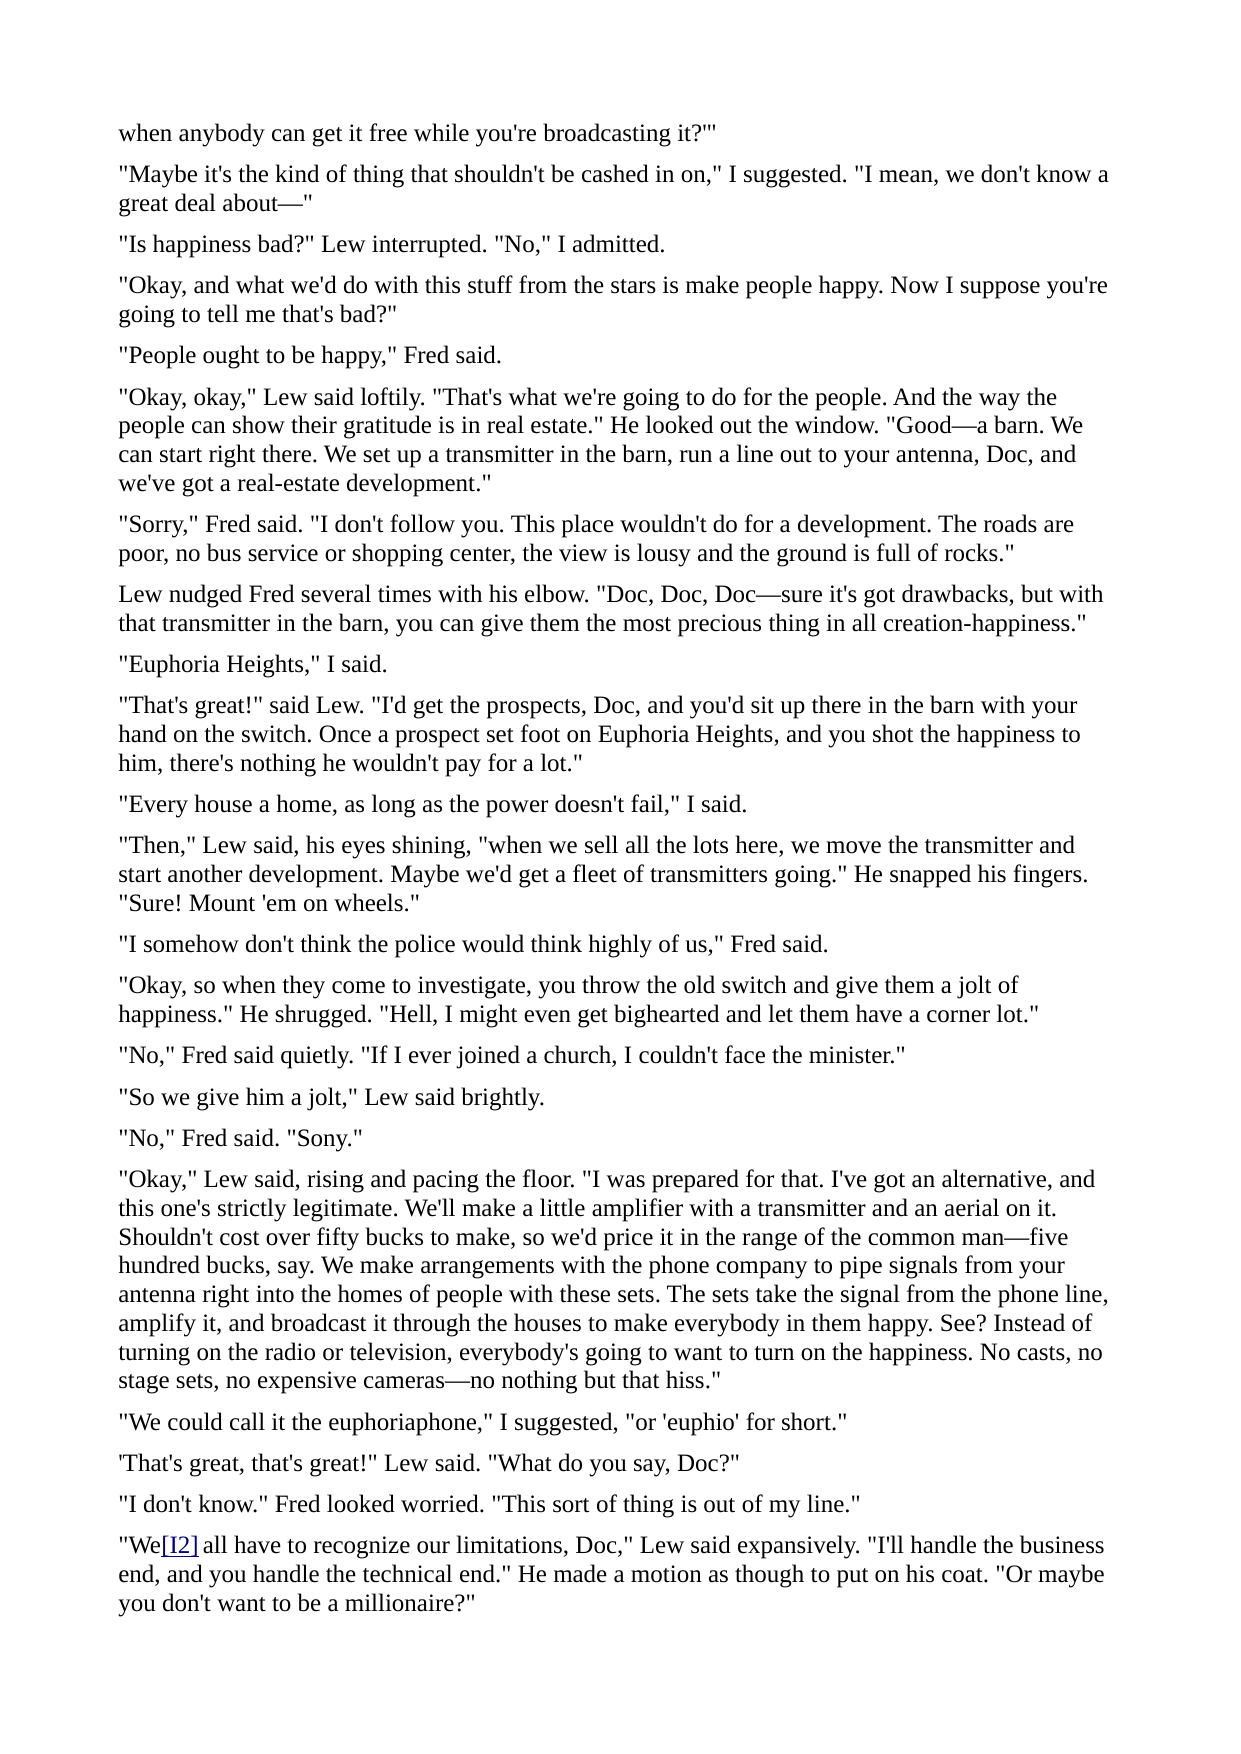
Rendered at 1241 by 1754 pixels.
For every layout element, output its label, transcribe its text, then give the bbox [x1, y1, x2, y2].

text "We could call it the euphoriaphone," I suggested, "or 'euphio' for short." [118, 1407, 1122, 1436]
text "Okay, and what we'd do with this stuff from the stars is make people happy. Now I suppose you're going to tell me that's bad?" [118, 271, 1122, 328]
text "Every house a home, as long as the power doesn't fail," I said. [118, 789, 1122, 818]
text "Okay, okay," Lew said loftily. "That's what we're going to do for the people. And the way the people can show their gratitude is in real estate." He looked out the window. "Good—a barn. We can start right there. We set up a transmitter in the barn, run a line out to your antenna, Doc, and we've got a real-estate development." [118, 382, 1122, 497]
text "Then," Lew said, his eyes shining, "when we sell all the lots here, we move the transmitter and start another development. Maybe we'd get a fleet of transmitters going." He snapped his fingers. "Sure! Mount 'em on wheels." [118, 831, 1122, 917]
text "People ought to be happy," Fred said. [118, 341, 1122, 369]
text "Maybe it's the kind of thing that shouldn't be cashed in on," I suggested. "I mean, we don't know a great deal about—" [118, 159, 1122, 217]
text when anybody can get it free while you're broadcasting it?'" [118, 118, 1122, 147]
text "No," Fred said quietly. "If I ever joined a church, I couldn't face the minister." [118, 1041, 1122, 1069]
text "That's great!" said Lew. "I'd get the prospects, Doc, and you'd sit up there in the barn with your hand on the switch. Once a prospect set foot on Euphoria Heights, and you shot the happiness to him, there's nothing he wouldn't pay for a lot." [118, 691, 1122, 777]
text "I somehow don't think the police would think highly of us," Fred said. [118, 929, 1122, 958]
text "So we give him a jolt," Lew said brightly. [118, 1082, 1122, 1111]
text "Okay, so when they come to investigate, you throw the old switch and give them a jolt of happiness." He shrugged. "Hell, I might even get bighearted and let them have a corner lot." [118, 971, 1122, 1028]
text "We[I2] all have to recognize our limitations, Doc," Lew said expansively. "I'll handle the business end, and you handle the technical end." He made a motion as though to put on his coat. "Or maybe you don't want to be a millionaire?" [118, 1531, 1122, 1617]
text "I don't know." Fred looked worried. "This sort of thing is out of my line." [118, 1489, 1122, 1518]
text "No," Fred said. "Sony." [118, 1123, 1122, 1152]
text "Is happiness bad?" Lew interrupted. "No," I admitted. [118, 229, 1122, 258]
text "Okay," Lew said, rising and pacing the floor. "I was prepared for that. I've got an alternative, and this one's strictly legitimate. We'll make a little amplifier with a transmitter and an aerial on it. Shouldn't cost over fifty bucks to make, so we'd price it in the range of the common man—five hundred bucks, say. We make arrangements with the phone company to pipe signals from your antenna right into the homes of people with these sets. The sets take the signal from the phone line, amplify it, and broadcast it through the houses to make everybody in them happy. See? Instead of turning on the radio or television, everybody's going to want to turn on the happiness. No casts, no stage sets, no expensive cameras—no nothing but that hiss." [118, 1164, 1122, 1394]
text Lew nudged Fred several times with his elbow. "Doc, Doc, Doc—sure it's got drawbacks, but with that transmitter in the barn, you can give them the most precious thing in all creation-happiness." [118, 579, 1122, 637]
text 'That's great, that's great!" Lew said. "What do you say, Doc?" [118, 1448, 1122, 1477]
text "Euphoria Heights," I said. [118, 649, 1122, 678]
text "Sorry," Fred said. "I don't follow you. This place wouldn't do for a development. The roads are poor, no bus service or shopping center, the view is lousy and the ground is full of rocks." [118, 509, 1122, 567]
